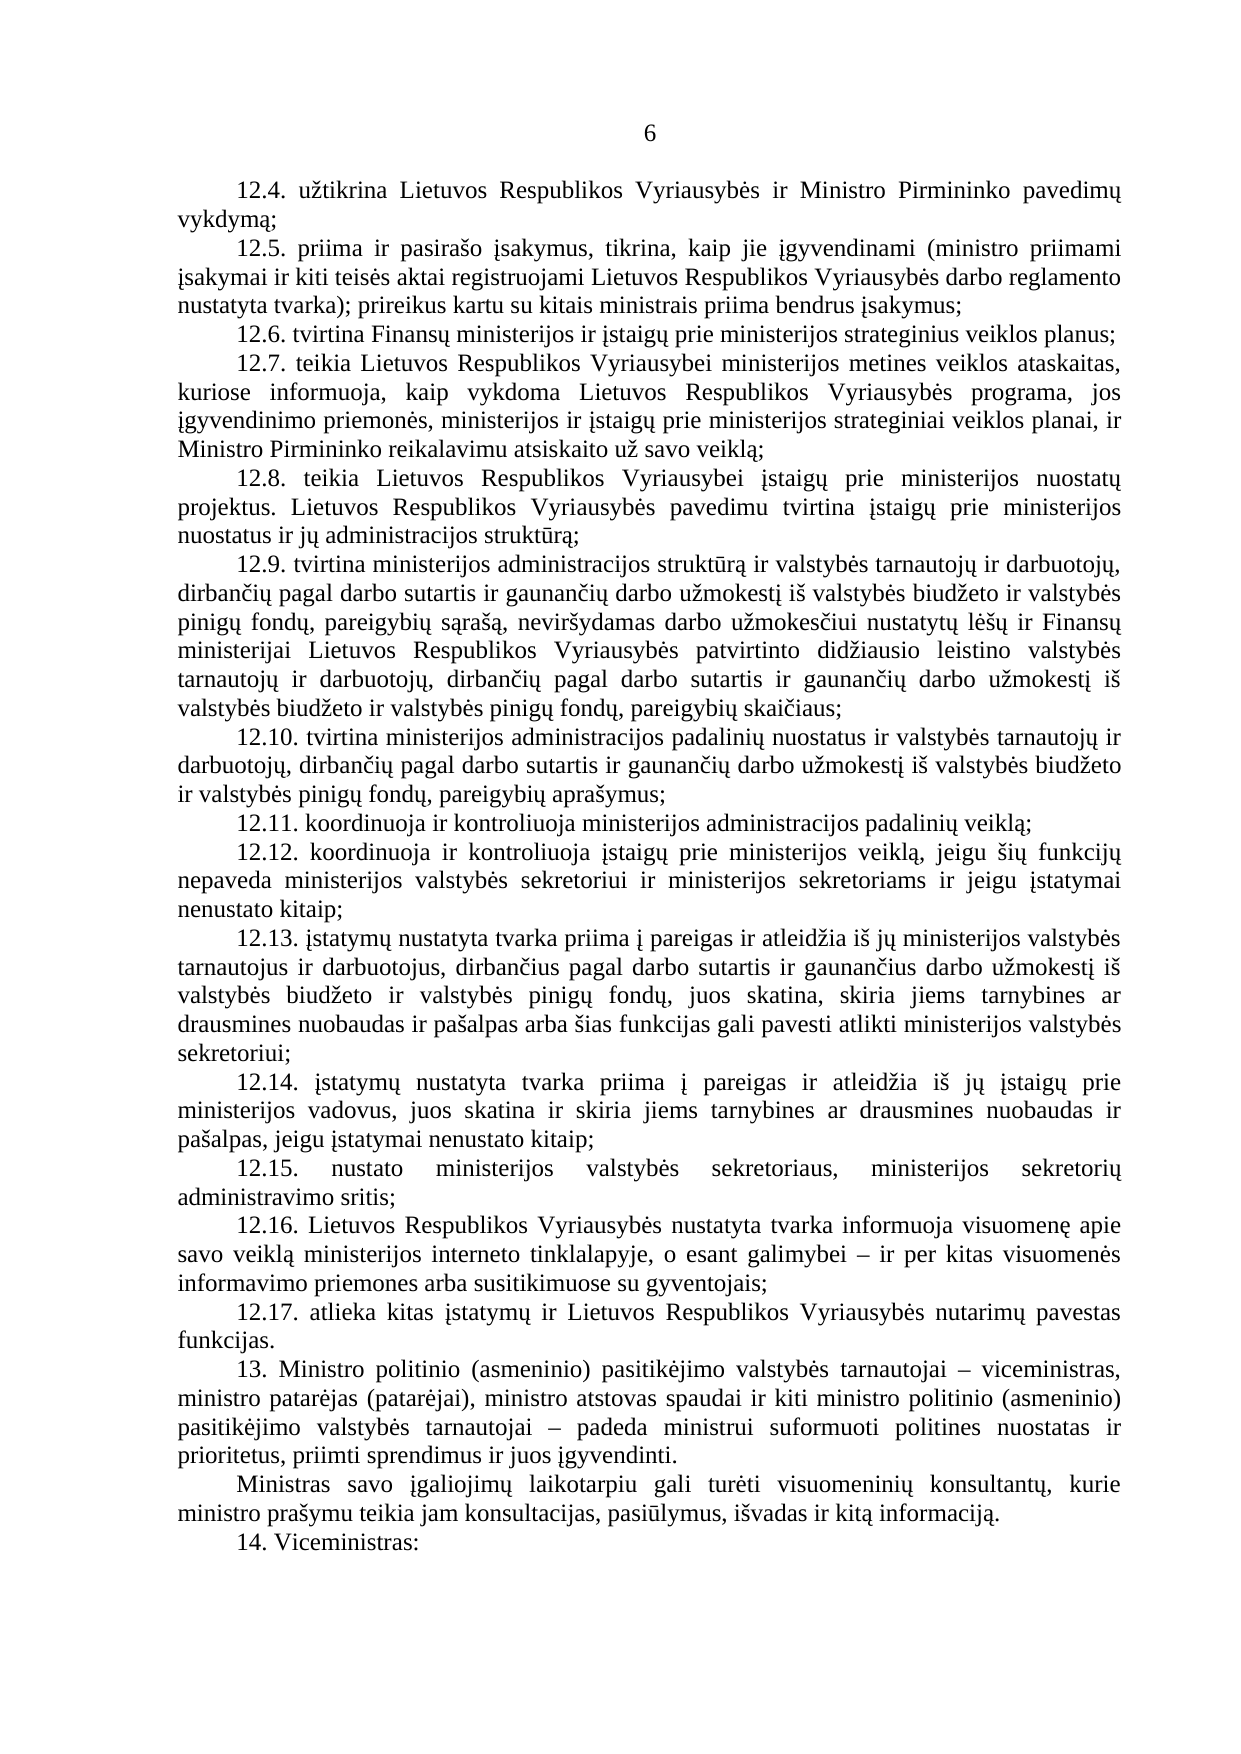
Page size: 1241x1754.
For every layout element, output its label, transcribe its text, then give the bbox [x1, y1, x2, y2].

text 12.13. įstatymų nustatyta tvarka priima į pareigas ir atleidžia iš jų ministerijos valstybės tarnautojus ir darbuotojus, dirbančius pagal darbo sutartis ir gaunančius darbo užmokestį iš valstybės biudžeto ir valstybės pinigų fondų, juos skatina, skiria jiems tarnybines ar drausmines nuobaudas ir pašalpas arba šias funkcijas gali pavesti atlikti ministerijos valstybės sekretoriui; [177, 923, 1122, 1067]
text 12.9. tvirtina ministerijos administracijos struktūrą ir valstybės tarnautojų ir darbuotojų, dirbančių pagal darbo sutartis ir gaunančių darbo užmokestį iš valstybės biudžeto ir valstybės pinigų fondų, pareigybių sąrašą, neviršydamas darbo užmokesčiui nustatytų lėšų ir Finansų ministerijai Lietuvos Respublikos Vyriausybės patvirtinto didžiausio leistino valstybės tarnautojų ir darbuotojų, dirbančių pagal darbo sutartis ir gaunančių darbo užmokestį iš valstybės biudžeto ir valstybės pinigų fondų, pareigybių skaičiaus; [177, 549, 1122, 722]
text 12.4. užtikrina Lietuvos Respublikos Vyriausybės ir Ministro Pirmininko pavedimų vykdymą; [177, 176, 1122, 233]
text 12.12. koordinuoja ir kontroliuoja įstaigų prie ministerijos veiklą, jeigu šių funkcijų nepaveda ministerijos valstybės sekretoriui ir ministerijos sekretoriams ir jeigu įstatymai nenustato kitaip; [177, 837, 1122, 923]
text 12.10. tvirtina ministerijos administracijos padalinių nuostatus ir valstybės tarnautojų ir darbuotojų, dirbančių pagal darbo sutartis ir gaunančių darbo užmokestį iš valstybės biudžeto ir valstybės pinigų fondų, pareigybių aprašymus; [177, 722, 1122, 808]
text Ministras savo įgaliojimų laikotarpiu gali turėti visuomeninių konsultantų, kurie ministro prašymu teikia jam konsultacijas, pasiūlymus, išvadas ir kitą informaciją. [177, 1469, 1122, 1527]
text 12.5. priima ir pasirašo įsakymus, tikrina, kaip jie įgyvendinami (ministro priimami įsakymai ir kiti teisės aktai registruojami Lietuvos Respublikos Vyriausybės darbo reglamento nustatyta tvarka); prireikus kartu su kitais ministrais priima bendrus įsakymus; [177, 233, 1122, 319]
text 13. Ministro politinio (asmeninio) pasitikėjimo valstybės tarnautojai – viceministras, ministro patarėjas (patarėjai), ministro atstovas spaudai ir kiti ministro politinio (asmeninio) pasitikėjimo valstybės tarnautojai – padeda ministrui suformuoti politines nuostatas ir prioritetus, priimti sprendimus ir juos įgyvendinti. [177, 1354, 1122, 1469]
text 12.7. teikia Lietuvos Respublikos Vyriausybei ministerijos metines veiklos ataskaitas, kuriose informuoja, kaip vykdoma Lietuvos Respublikos Vyriausybės programa, jos įgyvendinimo priemonės, ministerijos ir įstaigų prie ministerijos strateginiai veiklos planai, ir Ministro Pirmininko reikalavimu atsiskaito už savo veiklą; [177, 348, 1122, 463]
text 12.16. Lietuvos Respublikos Vyriausybės nustatyta tvarka informuoja visuomenę apie savo veiklą ministerijos interneto tinklalapyje, o esant galimybei – ir per kitas visuomenės informavimo priemones arba susitikimuose su gyventojais; [177, 1211, 1122, 1297]
text 14. Viceministras: [177, 1527, 1122, 1556]
text 12.8. teikia Lietuvos Respublikos Vyriausybei įstaigų prie ministerijos nuostatų projektus. Lietuvos Respublikos Vyriausybės pavedimu tvirtina įstaigų prie ministerijos nuostatus ir jų administracijos struktūrą; [177, 463, 1122, 549]
text 12.11. koordinuoja ir kontroliuoja ministerijos administracijos padalinių veiklą; [177, 808, 1122, 837]
text 12.17. atlieka kitas įstatymų ir Lietuvos Respublikos Vyriausybės nutarimų pavestas funkcijas. [177, 1297, 1122, 1354]
text 12.6. tvirtina Finansų ministerijos ir įstaigų prie ministerijos strateginius veiklos planus; [177, 319, 1122, 348]
text 12.15. nustato ministerijos valstybės sekretoriaus, ministerijos sekretorių administravimo sritis; [177, 1153, 1122, 1211]
text 12.14. įstatymų nustatyta tvarka priima į pareigas ir atleidžia iš jų įstaigų prie ministerijos vadovus, juos skatina ir skiria jiems tarnybines ar drausmines nuobaudas ir pašalpas, jeigu įstatymai nenustato kitaip; [177, 1067, 1122, 1153]
